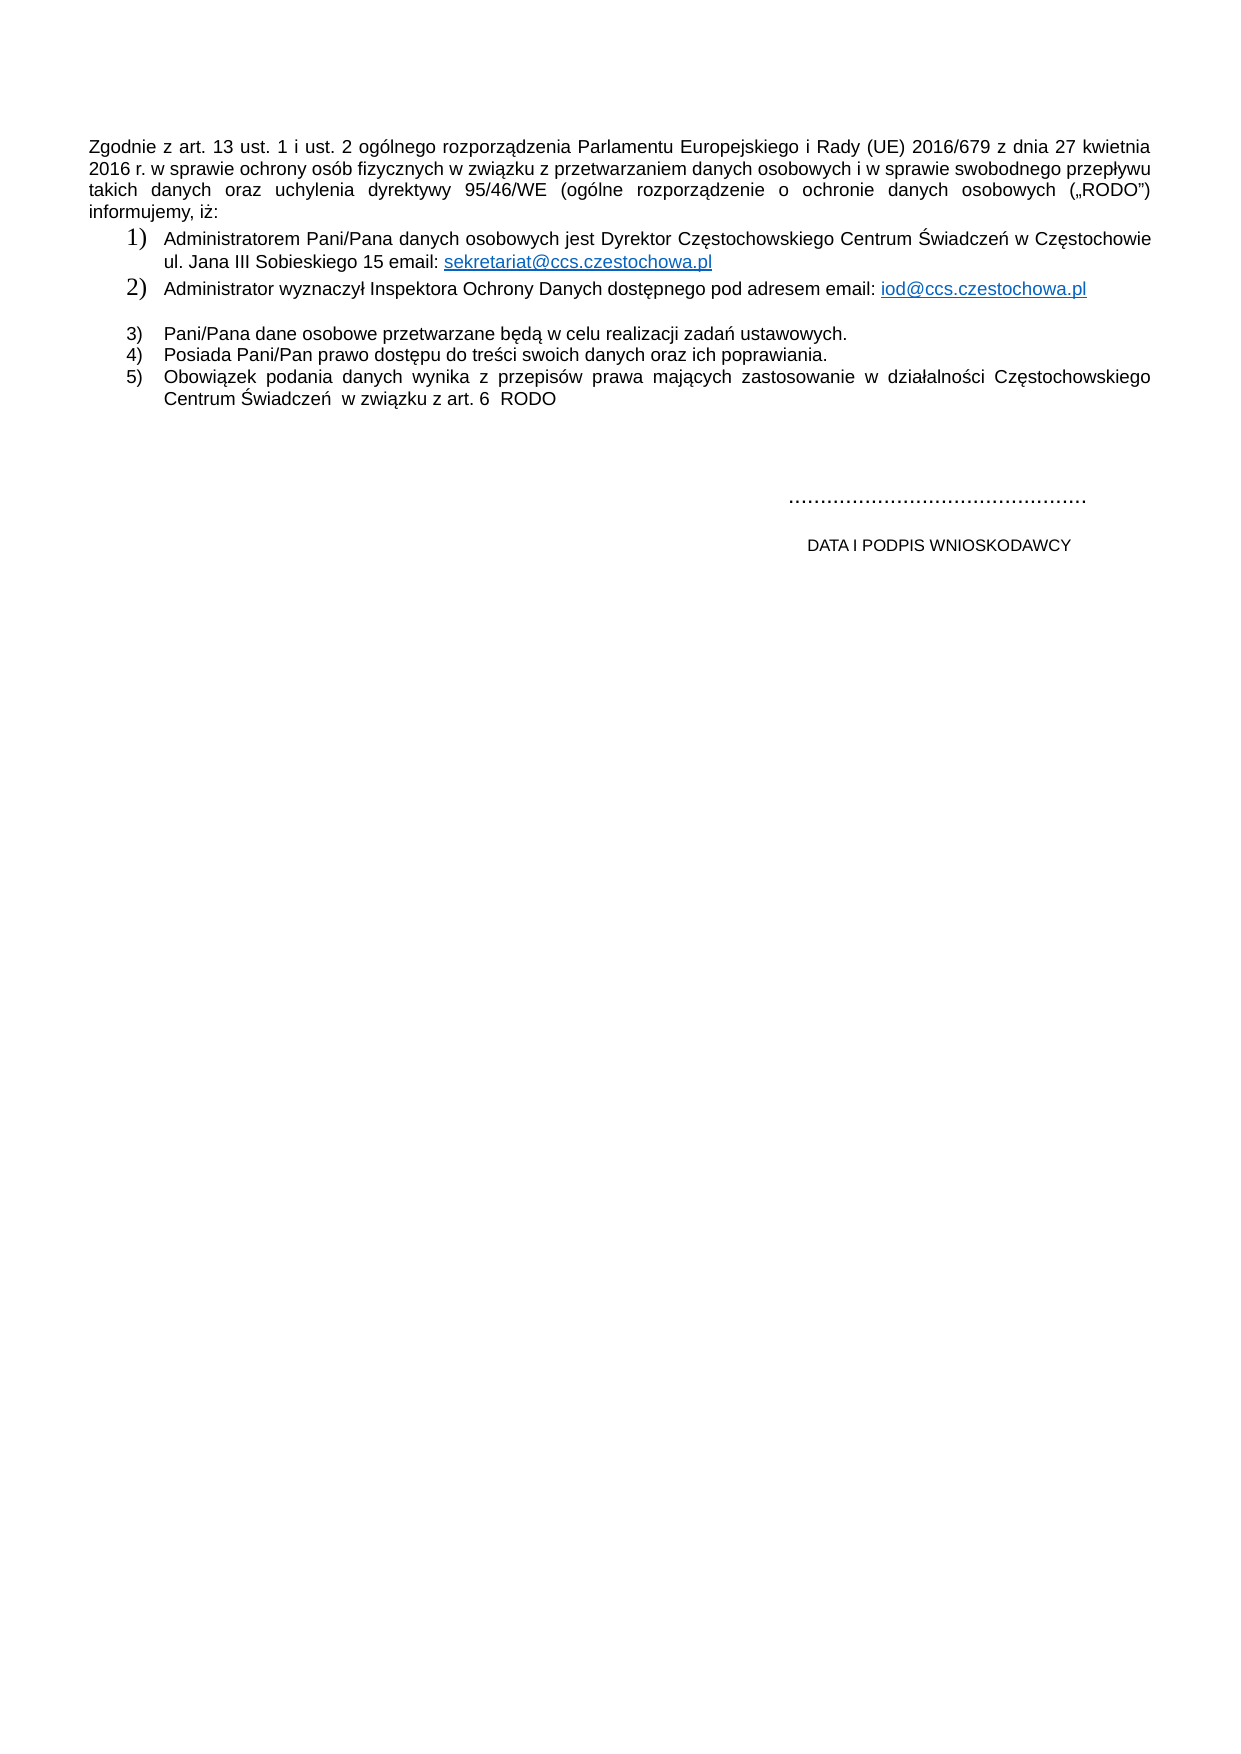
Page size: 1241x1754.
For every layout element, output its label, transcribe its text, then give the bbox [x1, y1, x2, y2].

list Pani/Pana dane osobowe przetwarzane będą w celu realizacji zadań ustawowych. [126, 323, 1152, 344]
list Administratorem Pani/Pana danych osobowych jest Dyrektor Częstochowskiego Centrum Świadczeń w Częstochowie ul. Jana III Sobieskiego 15 email: sekretariat@ccs.czestochowa.pl [126, 222, 1152, 272]
list ............................................... [163, 456, 1152, 509]
list Obowiązek podania danych wynika z przepisów prawa mających zastosowanie w działalności Częstochowskiego Centrum Świadczeń w związku z art. 6 RODO [126, 366, 1152, 409]
list Posiada Pani/Pan prawo dostępu do treści swoich danych oraz ich poprawiania. [126, 344, 1152, 366]
text Zgodnie z art. 13 ust. 1 i ust. 2 ogólnego rozporządzenia Parlamentu Europejskiego i Rady (UE) 2016/679 z dnia 27 kwietnia 2016 r. w sprawie ochrony osób fizycznych w związku z przetwarzaniem danych osobowych i w sprawie swobodnego przepływu takich danych oraz uchylenia dyrektywy 95/46/WE (ogólne rozporządzenie o ochronie danych osobowych („RODO”) informujemy, iż: [88, 136, 1152, 222]
list Administrator wyznaczył Inspektora Ochrony Danych dostępnego pod adresem email: iod@ccs.czestochowa.pl [126, 272, 1152, 301]
list DATA I PODPIS WNIOSKODAWCY [163, 529, 1152, 556]
